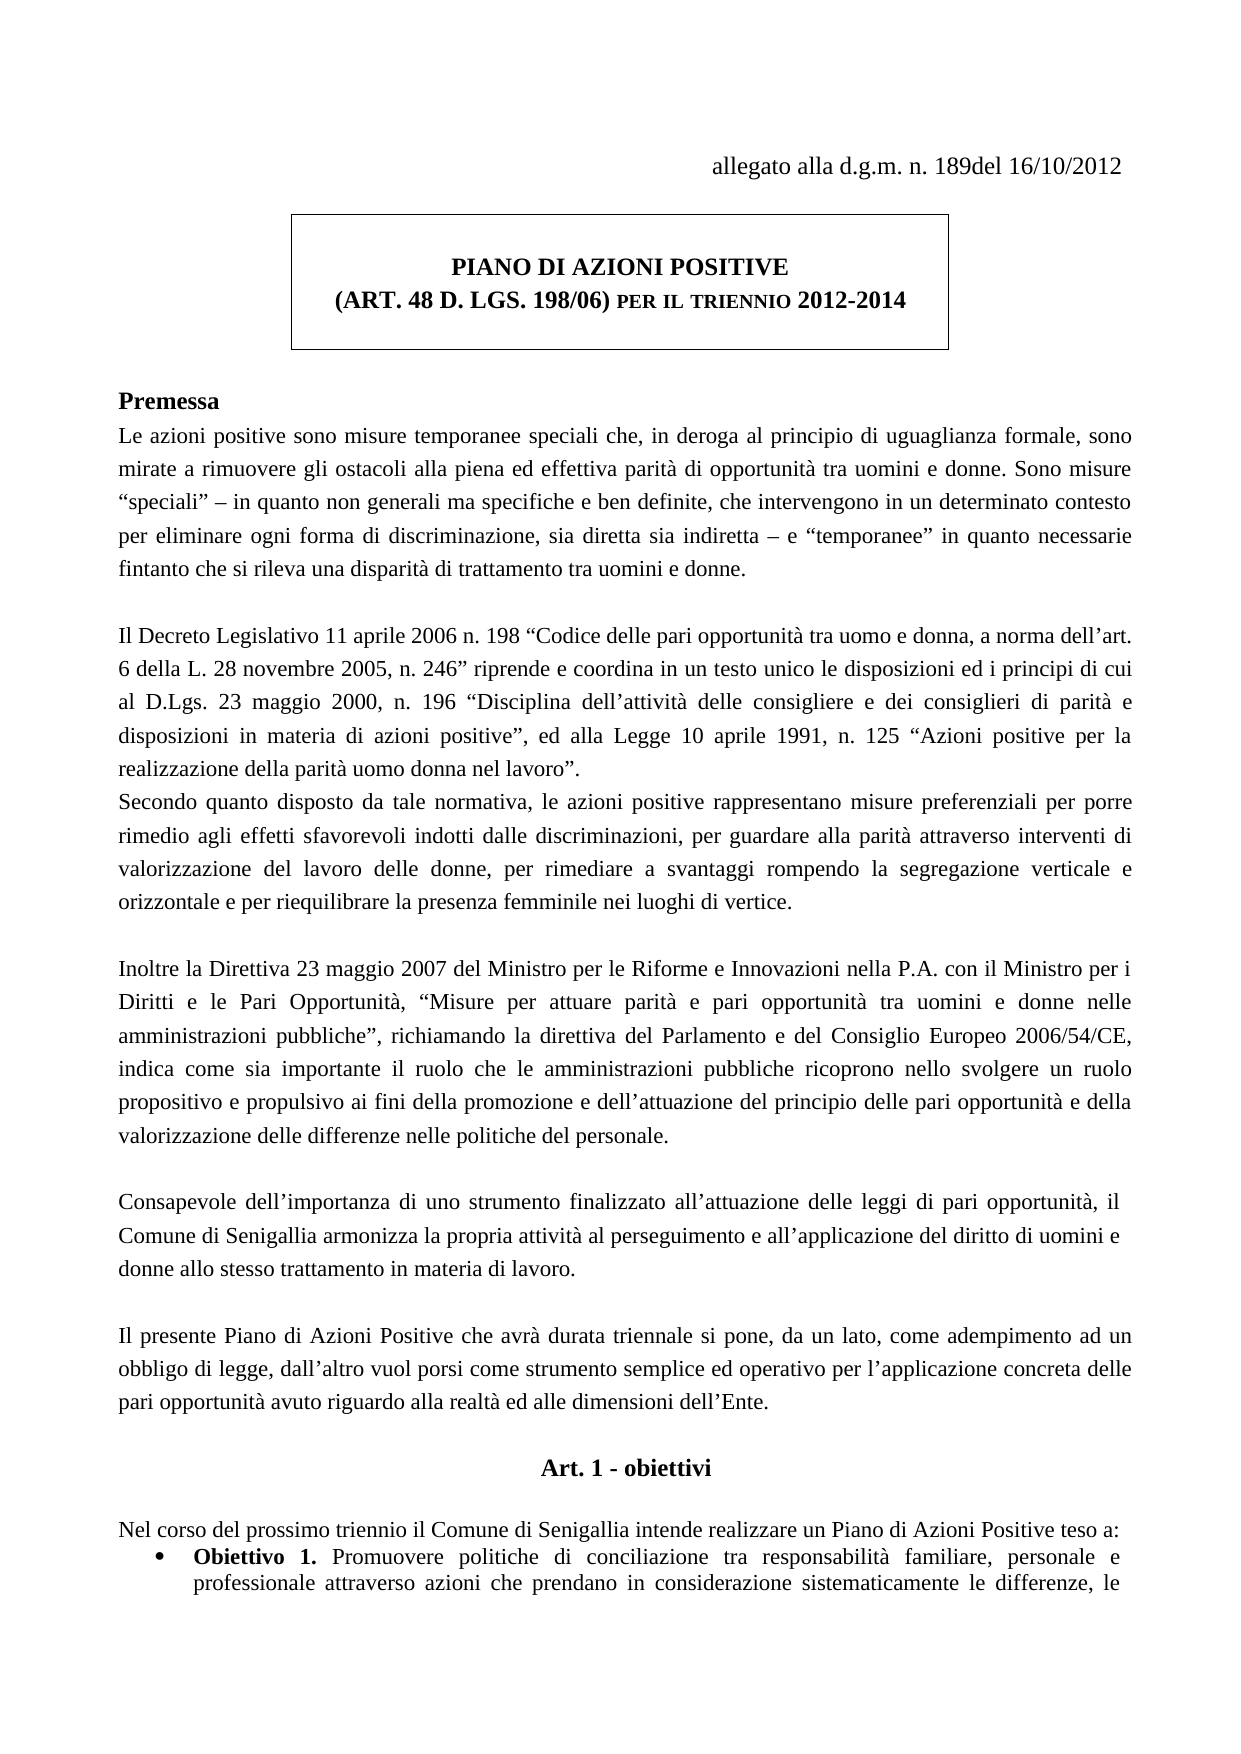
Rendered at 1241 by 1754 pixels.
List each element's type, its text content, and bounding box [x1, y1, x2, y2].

text Art. 1 - obiettivi [118, 1450, 1134, 1483]
text Inoltre la Direttiva 23 maggio 2007 del Ministro per le Riforme e Innovazioni nella P.A. con il Ministro per i Diritti e le Pari Opportunità, “Misure per attuare parità e pari opportunità tra uomini e donne nelle amministrazioni pubbliche”, richiamando la direttiva del Parlamento e del Consiglio Europeo 2006/54/CE, indica come sia importante il ruolo che le amministrazioni pubbliche ricoprono nello svolgere un ruolo propositivo e propulsivo ai fini della promozione e dell’attuazione del principio delle pari opportunità e della valorizzazione delle differenze nelle politiche del personale. [118, 950, 1134, 1150]
text Nel corso del prossimo triennio il Comune di Senigallia intende realizzare un Piano di Azioni Positive teso a: [118, 1516, 1122, 1543]
table_header PIANO DI AZIONI POSITIVE (ART. 48 D. LGS. 198/06) per il triennio 2012-2014 [292, 215, 948, 349]
text Il presente Piano di Azioni Positive che avrà durata triennale si pone, da un lato, come adempimento ad un obbligo di legge, dall’altro vuol porsi come strumento semplice ed operativo per l’applicazione concreta delle pari opportunità avuto riguardo alla realtà ed alle dimensioni dell’Ente. [118, 1316, 1134, 1416]
text allegato alla d.g.m. n. 189del 16/10/2012 [118, 148, 1122, 181]
text Secondo quanto disposto da tale normativa, le azioni positive rappresentano misure preferenziali per porre rimedio agli effetti sfavorevoli indotti dalle discriminazioni, per guardare alla parità attraverso interventi di valorizzazione del lavoro delle donne, per rimediare a svantaggi rompendo la segregazione verticale e orizzontale e per riequilibrare la presenza femminile nei luoghi di vertice. [118, 783, 1134, 916]
text Consapevole dell’importanza di uno strumento finalizzato all’attuazione delle leggi di pari opportunità, il Comune di Senigallia armonizza la propria attività al perseguimento e all’applicazione del diritto di uomini e donne allo stesso trattamento in materia di lavoro. [118, 1183, 1122, 1283]
text Le azioni positive sono misure temporanee speciali che, in deroga al principio di uguaglianza formale, sono mirate a rimuovere gli ostacoli alla piena ed effettiva parità di opportunità tra uomini e donne. Sono misure “speciali” – in quanto non generali ma specifiche e ben definite, che intervengono in un determinato contesto per eliminare ogni forma di discriminazione, sia diretta sia indiretta – e “temporanee” in quanto necessarie fintanto che si rileva una disparità di trattamento tra uomini e donne. [118, 416, 1134, 583]
text Il Decreto Legislativo 11 aprile 2006 n. 198 “Codice delle pari opportunità tra uomo e donna, a norma dell’art. 6 della L. 28 novembre 2005, n. 246” riprende e coordina in un testo unico le disposizioni ed i principi di cui al D.Lgs. 23 maggio 2000, n. 196 “Disciplina dell’attività delle consigliere e dei consiglieri di parità e disposizioni in materia di azioni positive”, ed alla Legge 10 aprile 1991, n. 125 “Azioni positive per la realizzazione della parità uomo donna nel lavoro”. [118, 616, 1134, 783]
list Obiettivo 1. Promuovere politiche di conciliazione tra responsabilità familiare, personale e professionale attraverso azioni che prendano in considerazione sistematicamente le differenze, le [156, 1543, 1122, 1595]
subtitle Premessa [118, 383, 1134, 416]
